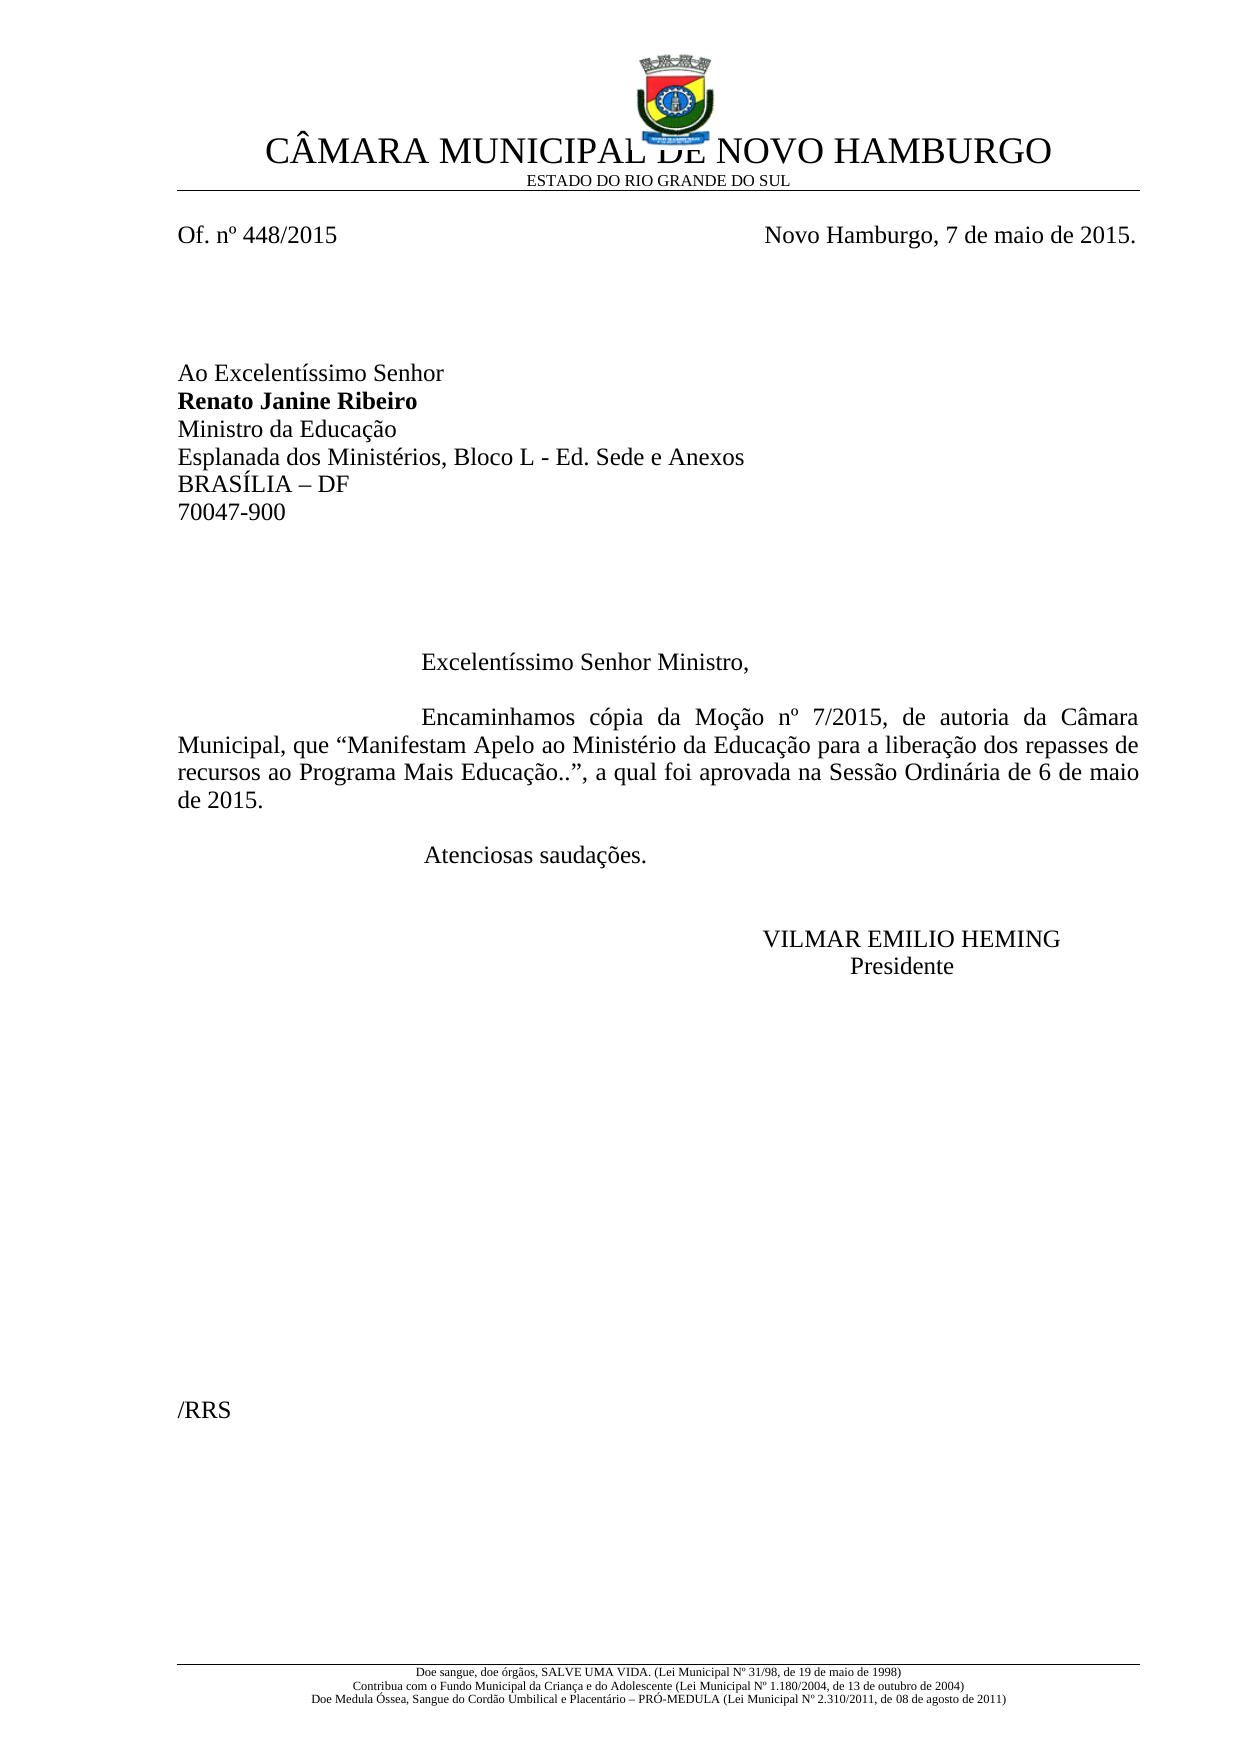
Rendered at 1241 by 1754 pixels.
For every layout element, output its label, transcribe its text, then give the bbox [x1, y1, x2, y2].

text 70047-900 [177, 498, 1140, 526]
text VILMAR EMILIO HEMING [177, 925, 1140, 952]
text Of. nº 448/2015 Novo Hamburgo, 7 de maio de 2015. [177, 221, 1140, 249]
text Excelentíssimo Senhor Ministro, [177, 648, 1140, 675]
text Renato Janine Ribeiro [177, 387, 1140, 415]
text Esplanada dos Ministérios, Bloco L - Ed. Sede e Anexos [177, 443, 1140, 470]
text Ministro da Educação [177, 415, 1140, 443]
text Encaminhamos cópia da Moção nº 7/2015, de autoria da Câmara Municipal, que “Manifestam Apelo ao Ministério da Educação para a liberação dos repasses de recursos ao Programa Mais Educação..”, a qual foi aprovada na Sessão Ordinária de 6 de maio de 2015. [177, 703, 1140, 814]
text Presidente [177, 952, 1140, 980]
text /RRS [177, 1396, 1140, 1423]
text Ao Excelentíssimo Senhor [177, 359, 1140, 387]
text BRASÍLIA – DF [177, 470, 1140, 498]
text Atenciosas saudações. [177, 842, 1140, 869]
picture [630, 47, 718, 150]
